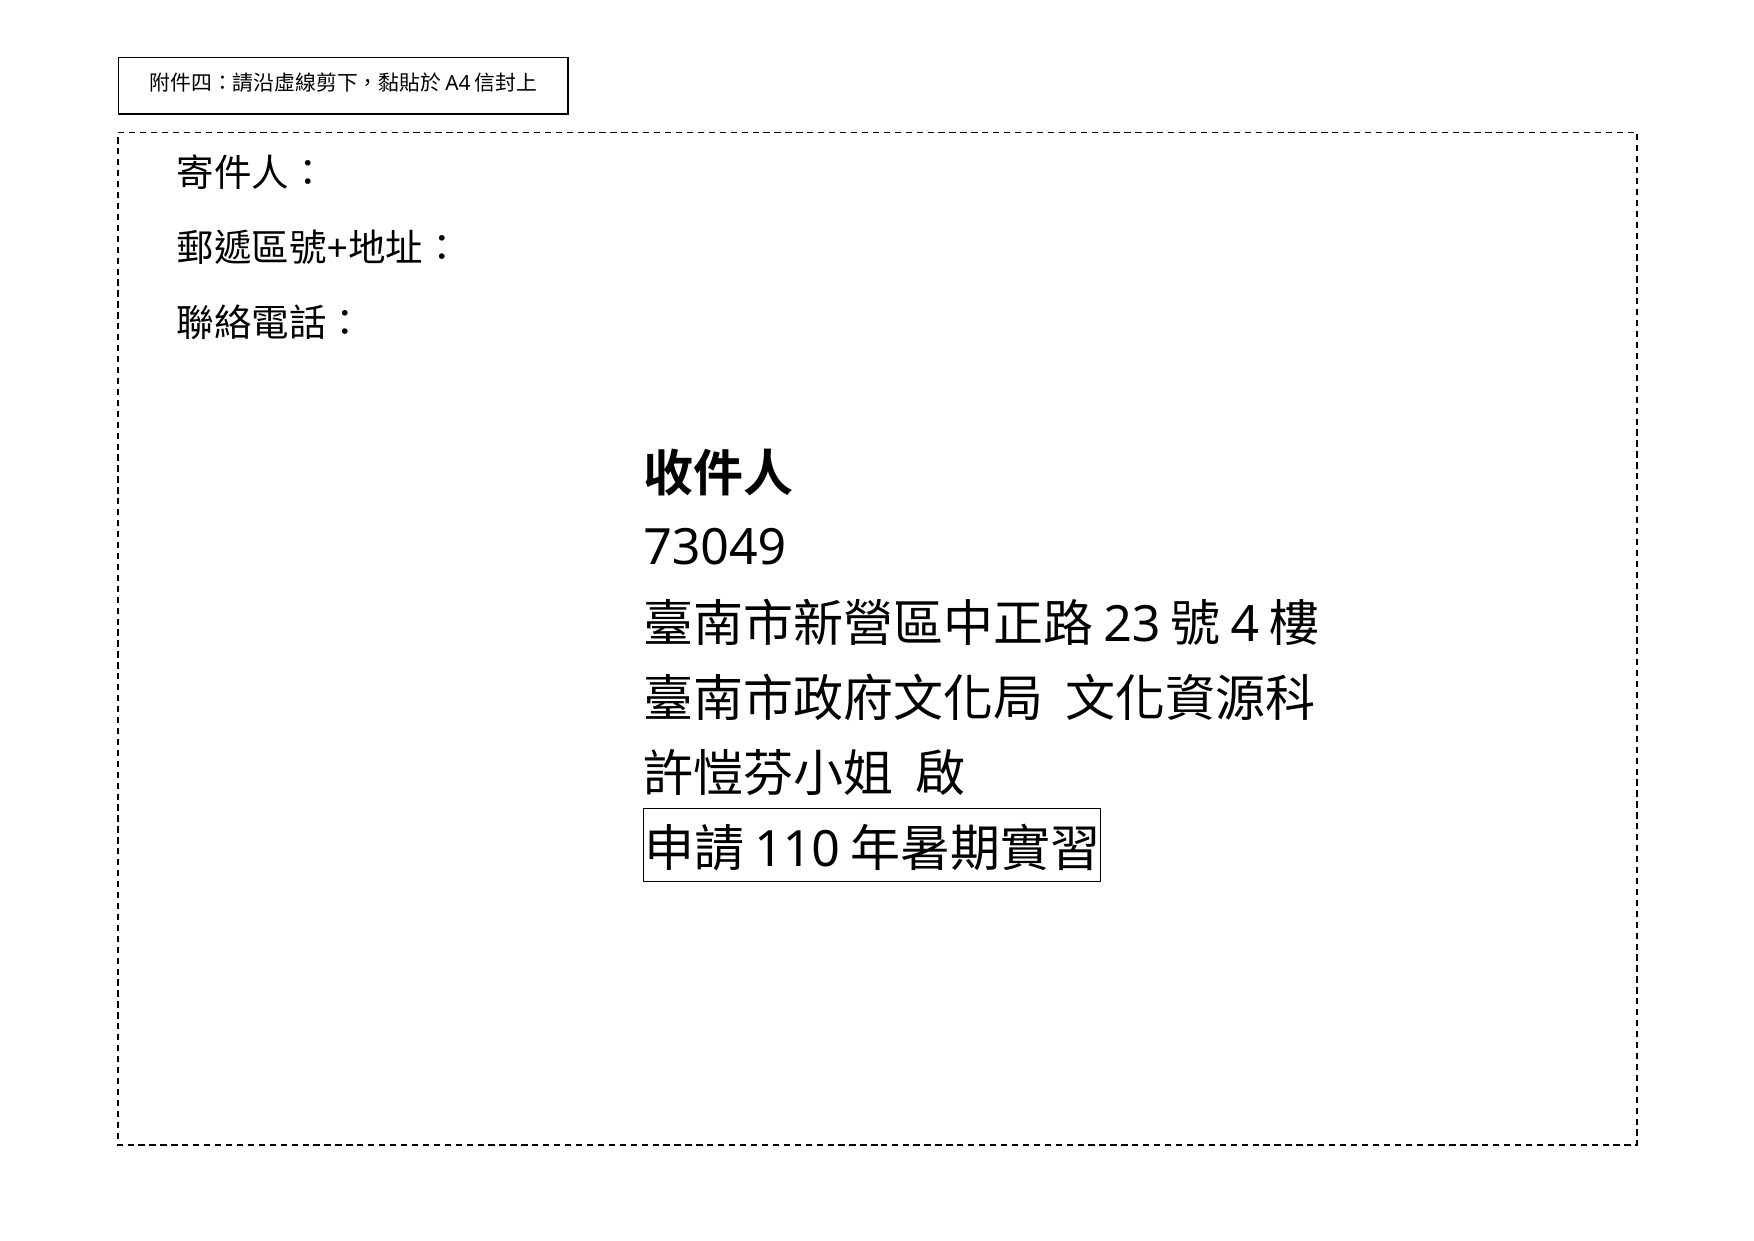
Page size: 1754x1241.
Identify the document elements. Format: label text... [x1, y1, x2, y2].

text 附件四：請沿虛線剪下，黏貼於A4信封上 [134, 66, 552, 96]
text 郵遞區號+地址： [176, 208, 1636, 283]
text 許愷芬小姐 啟 [643, 733, 1636, 808]
text 臺南市政府文化局 文化資源科 [643, 658, 1636, 733]
text 收件人 [643, 433, 1636, 508]
text 申請110年暑期實習 [644, 808, 1636, 883]
text 寄件人： [176, 133, 1636, 208]
text 聯絡電話： [176, 283, 1636, 358]
text 73049 [643, 508, 1636, 583]
text 臺南市新營區中正路23號4樓 [643, 583, 1636, 658]
